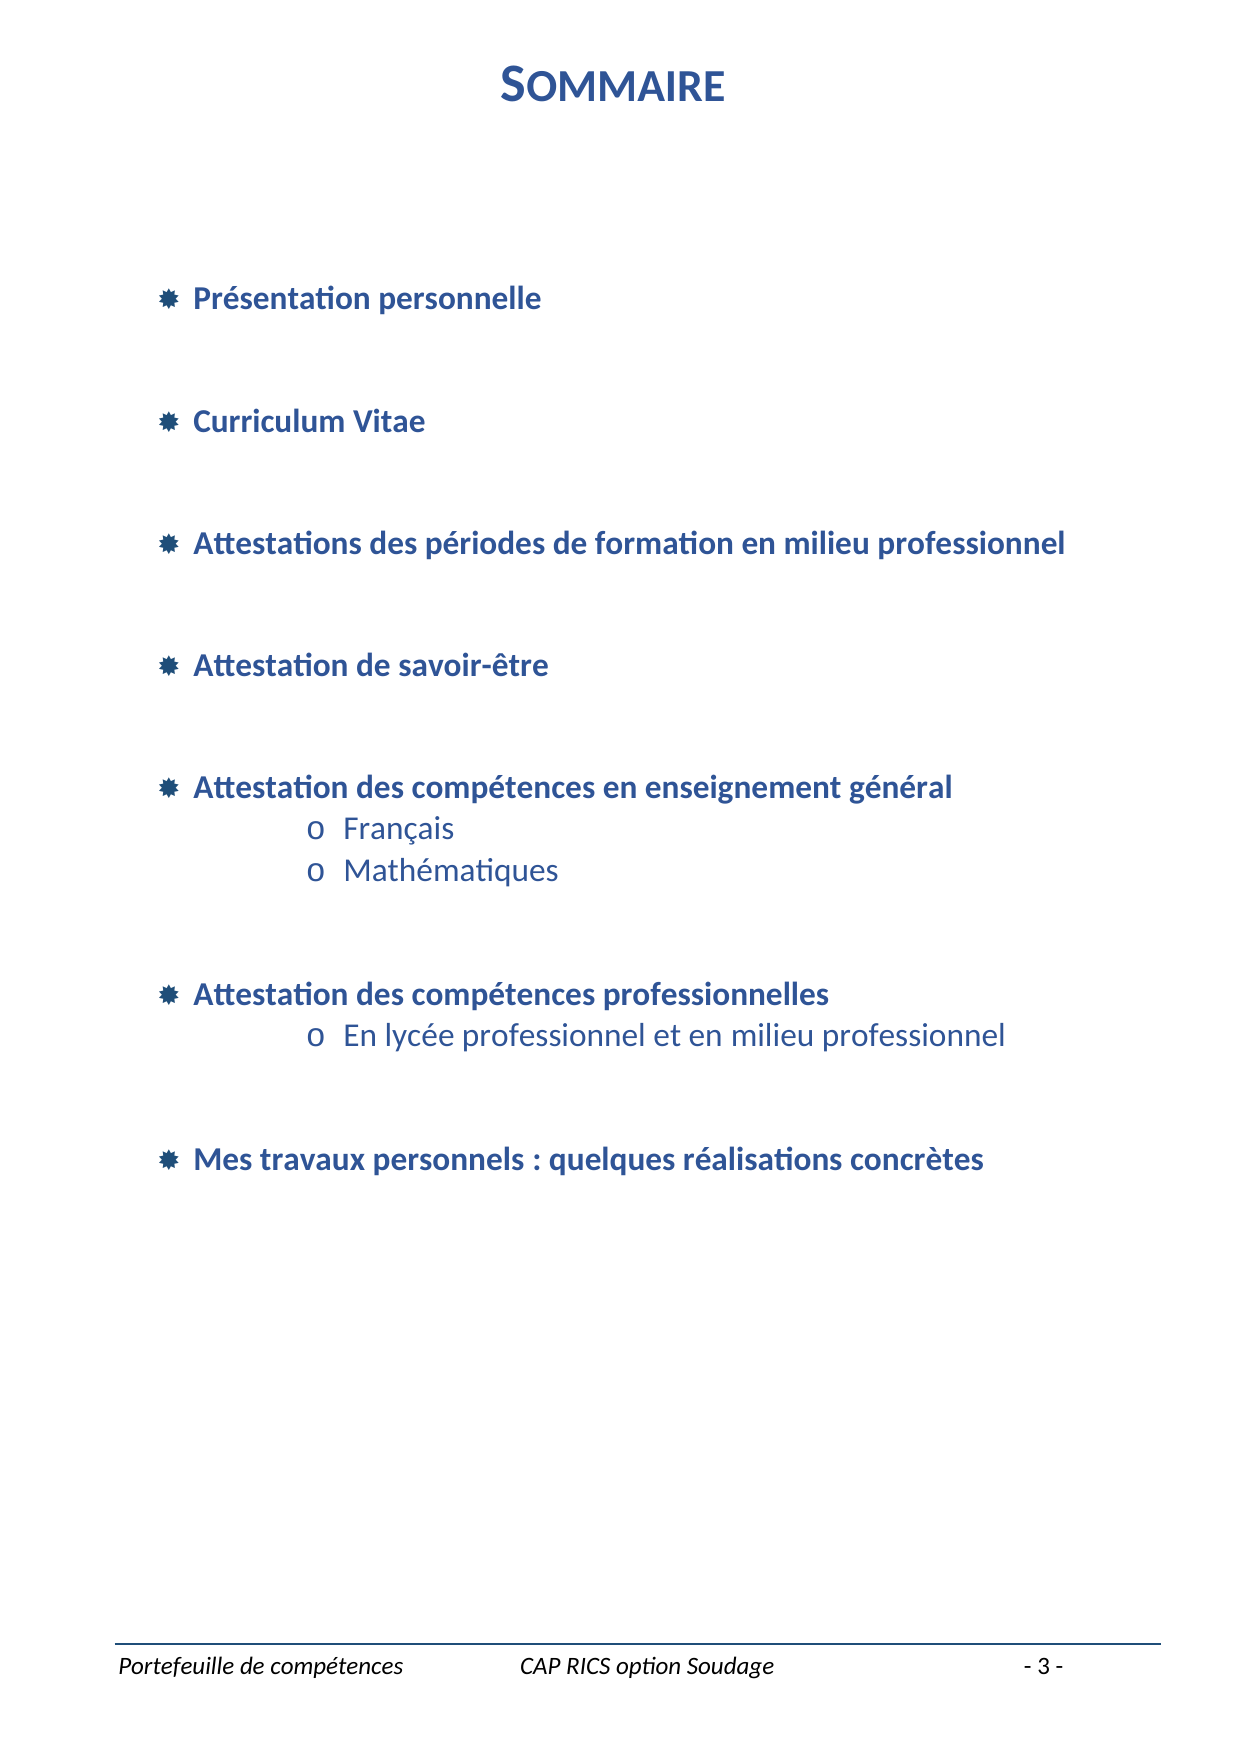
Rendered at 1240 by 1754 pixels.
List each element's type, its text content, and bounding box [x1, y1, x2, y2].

list Présentation personnelle [156, 277, 1107, 318]
list Mathématiques [306, 849, 1107, 892]
list Attestation des compétences en enseignement général [156, 766, 1107, 807]
list Attestation des compétences professionnelles [156, 973, 1107, 1014]
text SOMMAIRE [118, 48, 1107, 114]
list Français [306, 807, 1107, 849]
list Attestations des périodes de formation en milieu professionnel [156, 522, 1107, 562]
list En lycée professionnel et en milieu professionnel [306, 1014, 1107, 1057]
list Attestation de savoir-être [156, 644, 1107, 685]
list Curriculum Vitae [156, 399, 1107, 440]
list Mes travaux personnels : quelques réalisations concrètes [156, 1138, 1107, 1179]
